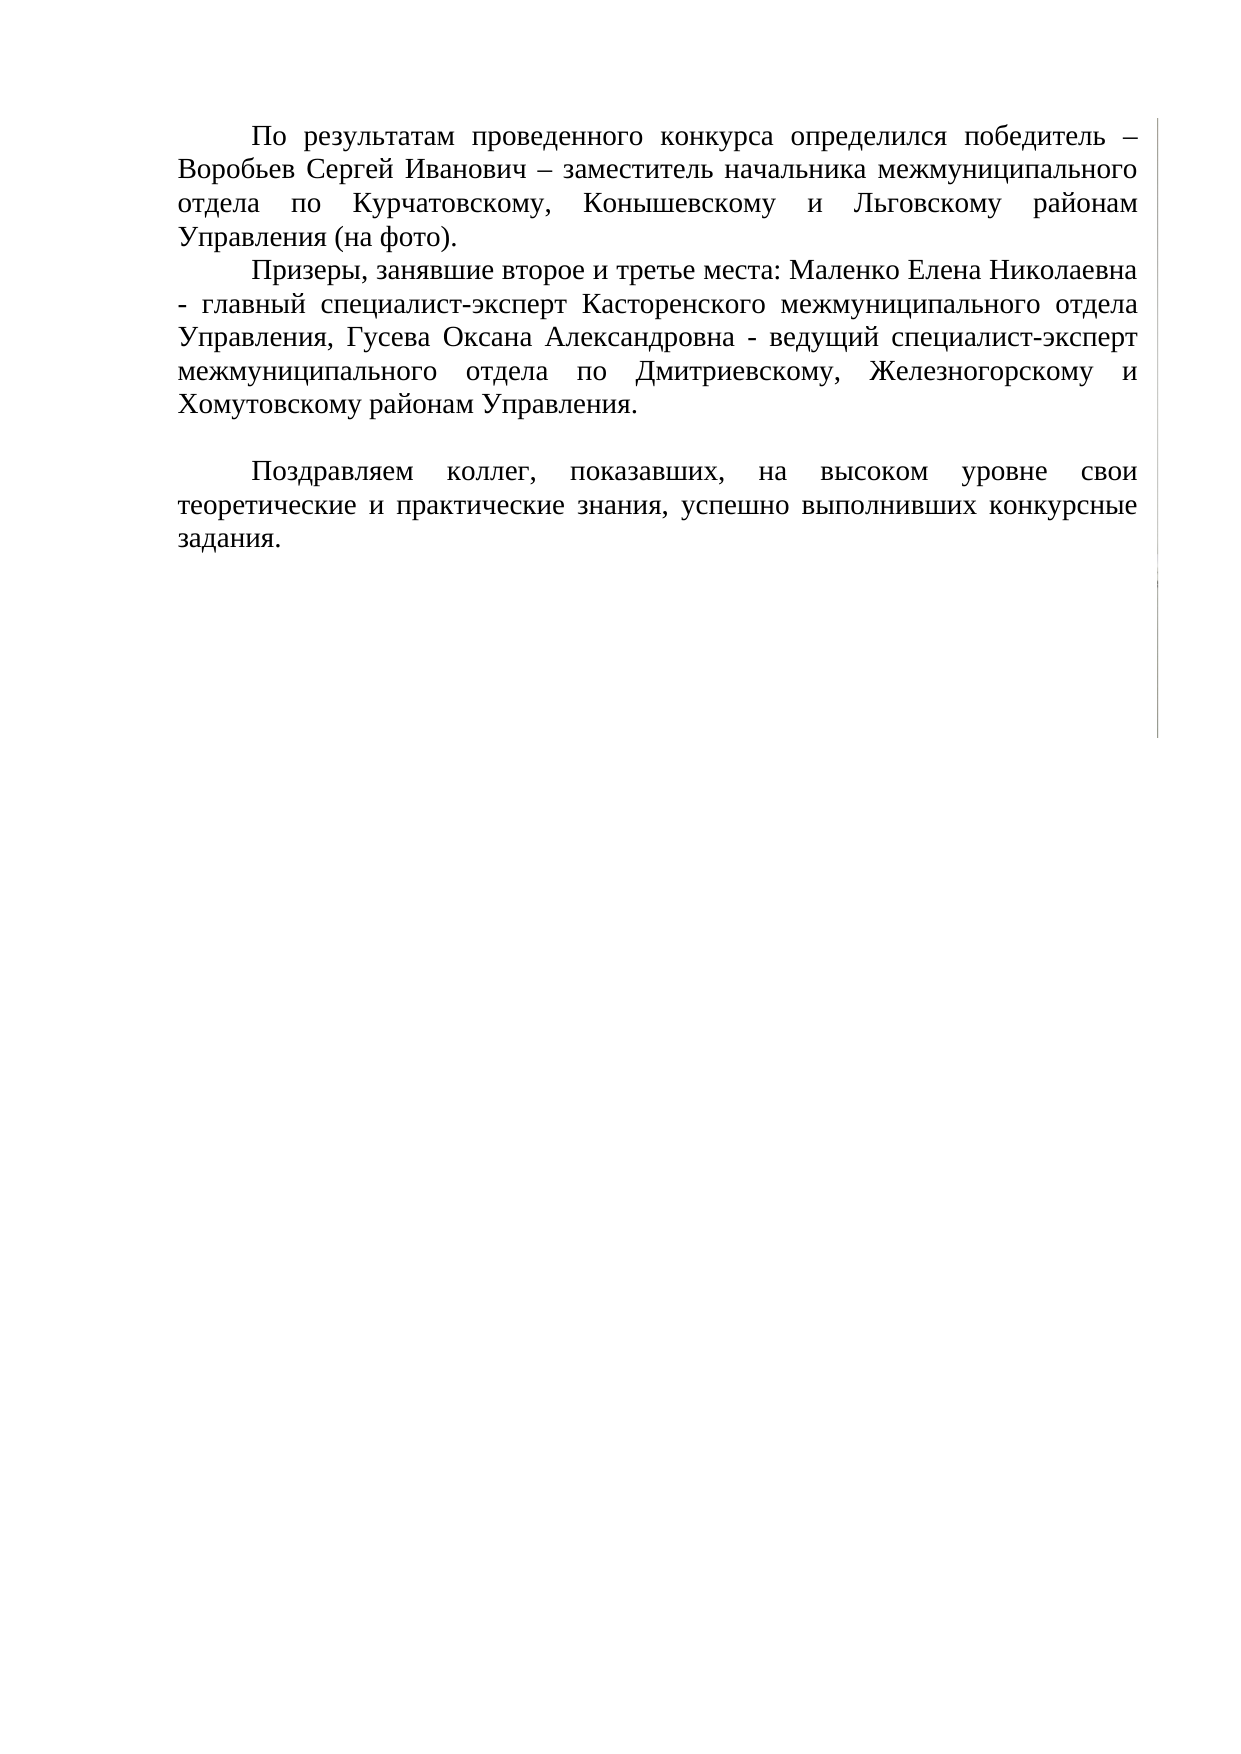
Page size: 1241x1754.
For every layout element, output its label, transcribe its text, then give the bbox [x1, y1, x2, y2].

text По результатам проведенного конкурса определился победитель – Воробьев Сергей Иванович – заместитель начальника межмуниципального отдела по Курчатовскому, Конышевскому и Льговскому районам Управления (на фото). [177, 118, 1152, 252]
text Поздравляем коллег, показавших, на высоком уровне свои теоретические и практические знания, успешно выполнивших конкурсные задания. [177, 453, 1152, 554]
text Призеры, занявшие второе и третье места: Маленко Елена Николаевна - главный специалист-эксперт Касторенского межмуниципального отдела Управления, Гусева Оксана Александровна - ведущий специалист-эксперт межмуниципального отдела по Дмитриевскому, Железногорскому и Хомутовскому районам Управления. [177, 252, 1152, 420]
